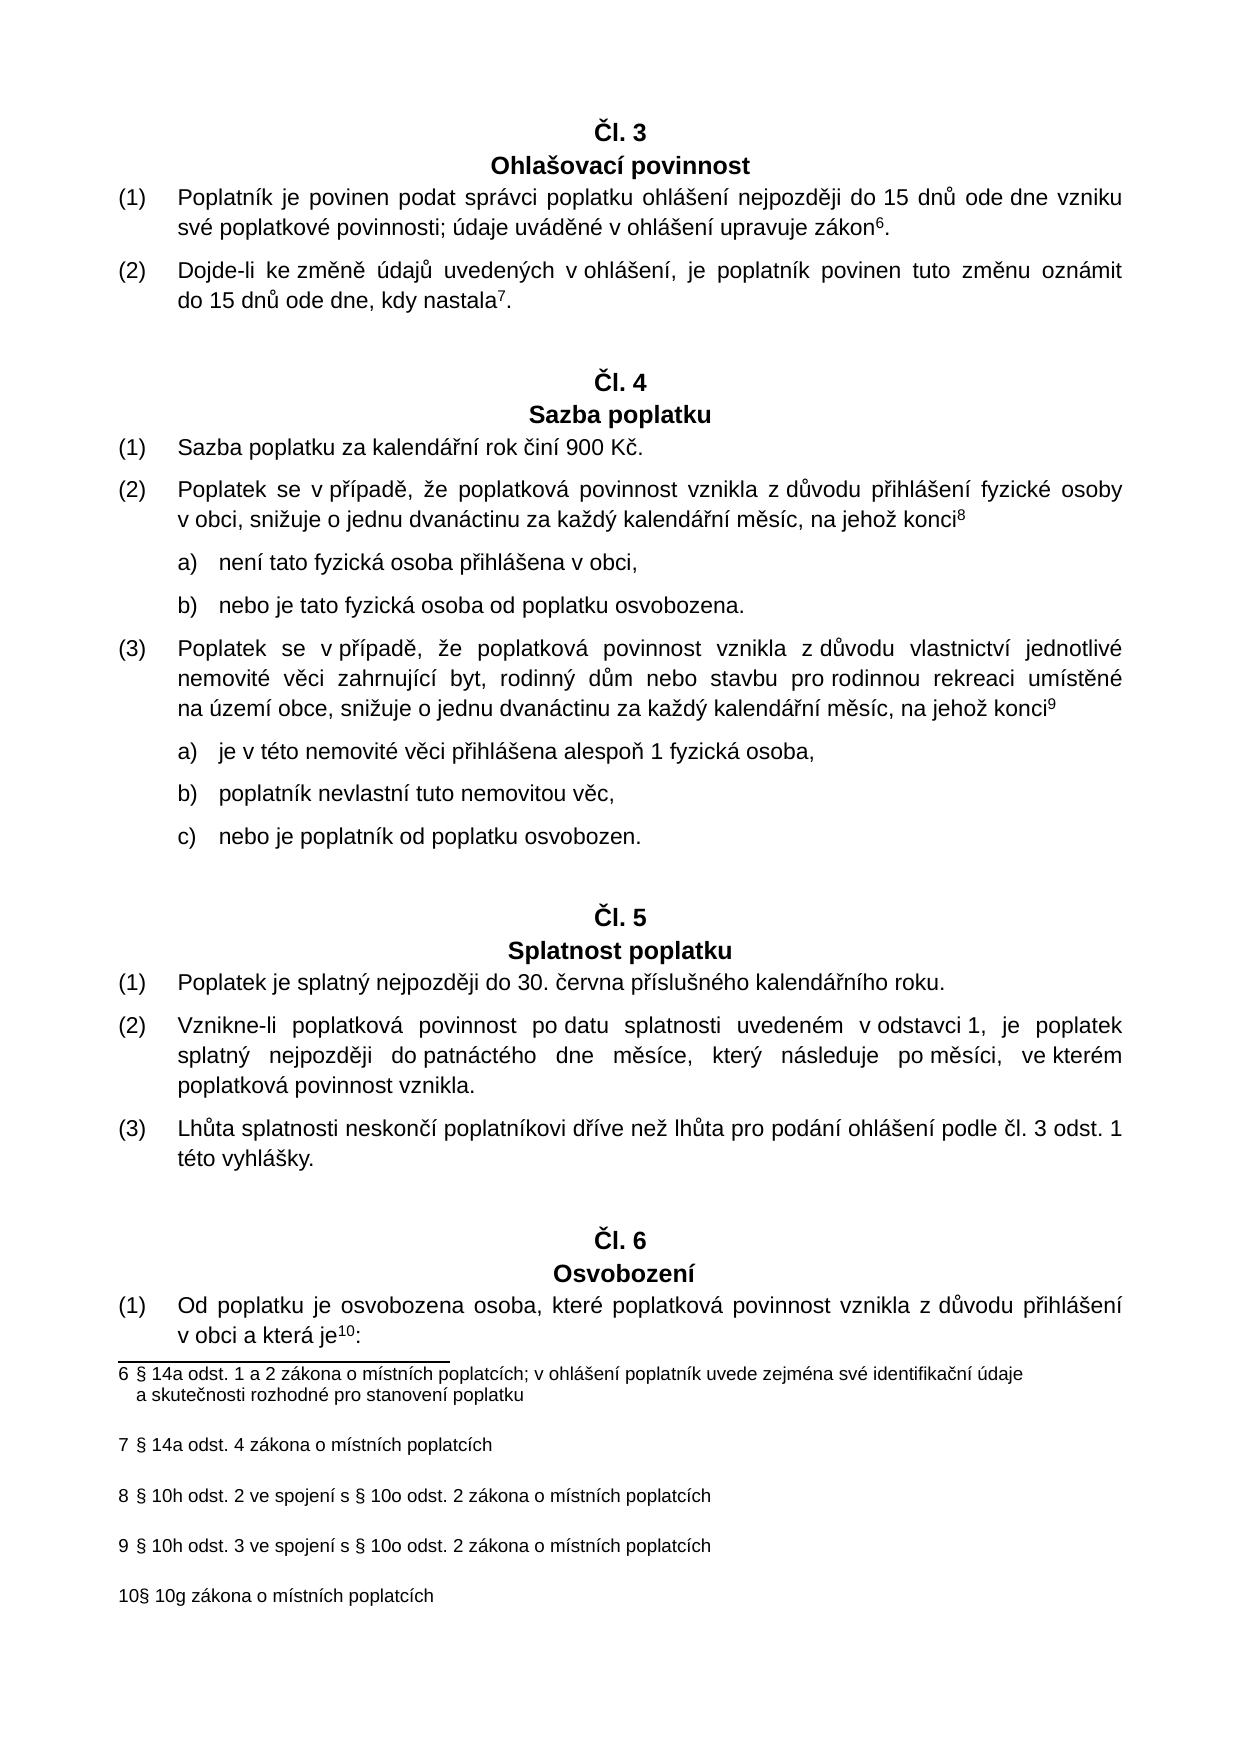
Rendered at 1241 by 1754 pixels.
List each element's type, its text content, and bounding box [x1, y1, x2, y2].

list nebo je tato fyzická osoba od poplatku osvobozena. [177, 592, 1122, 618]
list § 10h odst. 2 ve spojení s § 10o odst. 2 zákona o místních poplatcích [118, 1484, 1122, 1506]
list § 10h odst. 3 ve spojení s § 10o odst. 2 zákona o místních poplatcích [118, 1535, 1122, 1556]
list Poplatek je splatný nejpozději do 30. června příslušného kalendářního roku. [118, 969, 1122, 996]
list § 10g zákona o místních poplatcích [118, 1585, 1122, 1607]
list Poplatek se v případě, že poplatková povinnost vznikla z důvodu přihlášení fyzické osoby v obci, snižuje o jednu dvanáctinu za každý kalendářní měsíc, na jehož konci [118, 476, 1122, 533]
list Lhůta splatnosti neskončí poplatníkovi dříve než lhůta pro podání ohlášení podle čl. 3 odst. 1 této vyhlášky. [118, 1115, 1122, 1172]
list nebo je poplatník od poplatku osvobozen. [177, 823, 1122, 849]
subtitle Čl. 3 Ohlašovací povinnost [118, 118, 1122, 180]
list Poplatek se v případě, že poplatková povinnost vznikla z důvodu vlastnictví jednotlivé nemovité věci zahrnující byt, rodinný dům nebo stavbu pro rodinnou rekreaci umístěné na území obce, snižuje o jednu dvanáctinu za každý kalendářní měsíc, na jehož konci [118, 634, 1122, 721]
list není tato fyzická osoba přihlášena v obci, [177, 549, 1122, 576]
subtitle Čl. 6 Osvobození [118, 1226, 1122, 1287]
list Dojde-li ke změně údajů uvedených v ohlášení, je poplatník povinen tuto změnu oznámit do 15 dnů ode dne, kdy nastala. [118, 257, 1122, 314]
list Poplatník je povinen podat správci poplatku ohlášení nejpozději do 15 dnů ode dne vzniku své poplatkové povinnosti; údaje uváděné v ohlášení upravuje zákon. [118, 184, 1122, 241]
list Sazba poplatku za kalendářní rok činí 900 Kč. [118, 433, 1122, 460]
subtitle Čl. 5 Splatnost poplatku [118, 903, 1122, 965]
list Vznikne-li poplatková povinnost po datu splatnosti uvedeném v odstavci 1, je poplatek splatný nejpozději do patnáctého dne měsíce, který následuje po měsíci, ve kterém poplatková povinnost vznikla. [118, 1012, 1122, 1099]
list poplatník nevlastní tuto nemovitou věc, [177, 780, 1122, 807]
list je v této nemovité věci přihlášena alespoň 1 fyzická osoba, [177, 738, 1122, 764]
list § 14a odst. 4 zákona o místních poplatcích [118, 1434, 1122, 1456]
subtitle Čl. 4 Sazba poplatku [118, 367, 1122, 429]
list § 14a odst. 1 a 2 zákona o místních poplatcích; v ohlášení poplatník uvede zejména své identifikační údaje a skutečnosti rozhodné pro stanovení poplatku [118, 1362, 1122, 1405]
list Od poplatku je osvobozena osoba, které poplatková povinnost vznikla z důvodu přihlášení v obci a která je: [118, 1292, 1122, 1348]
